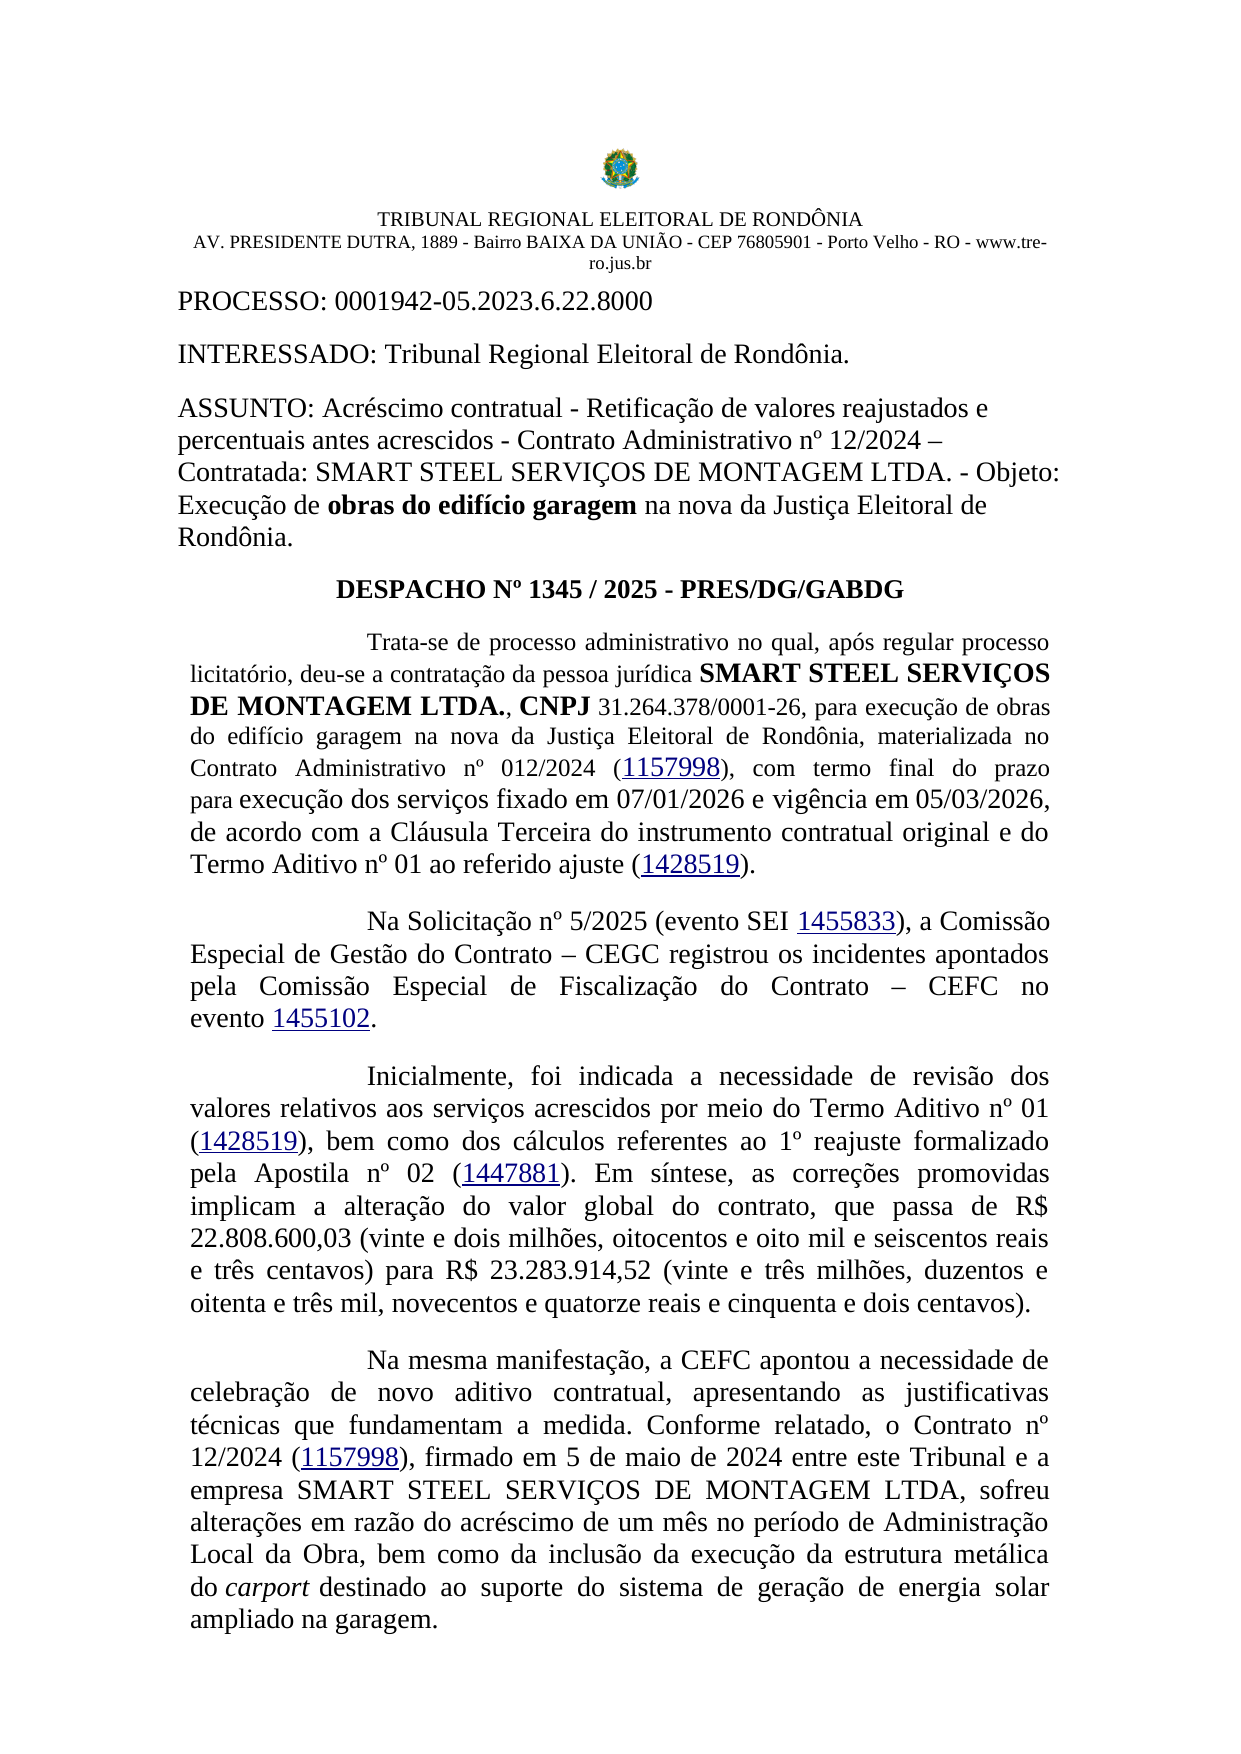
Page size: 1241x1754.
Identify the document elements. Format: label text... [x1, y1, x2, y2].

text Na Solicitação nº 5/2025 (evento SEI 1455833), a Comissão Especial de Gestão do Contrato – CEGC registrou os incidentes apontados pela Comissão Especial de Fiscalização do Contrato – CEFC no evento 1455102. [190, 904, 1051, 1034]
text Na mesma manifestação, a CEFC apontou a necessidade de celebração de novo aditivo contratual, apresentando as justificativas técnicas que fundamentam a medida. Conforme relatado, o Contrato nº 12/2024 (1157998), firmado em 5 de maio de 2024 entre este Tribunal e a empresa SMART STEEL SERVIÇOS DE MONTAGEM LTDA, sofreu alterações em razão do acréscimo de um mês no período de Administração Local da Obra, bem como da inclusão da execução da estrutura metálica do carport destinado ao suporte do sistema de geração de energia solar ampliado na garagem. [190, 1343, 1051, 1635]
text PROCESSO: 0001942-05.2023.6.22.8000 [177, 284, 1063, 317]
text AV. PRESIDENTE DUTRA, 1889 - Bairro BAIXA DA UNIÃO - CEP 76805901 - Porto Velho - RO - www.tre-ro.jus.br [177, 231, 1063, 274]
text ASSUNTO: Acréscimo contratual - Retificação de valores reajustados e percentuais antes acrescidos - Contrato Administrativo nº 12/2024 – Contratada: SMART STEEL SERVIÇOS DE MONTAGEM LTDA. - Objeto: Execução de obras do edifício garagem na nova da Justiça Eleitoral de Rondônia. [177, 391, 1063, 553]
text Trata-se de processo administrativo no qual, após regular processo licitatório, deu-se a contratação da pessoa jurídica SMART STEEL SERVIÇOS DE MONTAGEM LTDA., CNPJ 31.264.378/0001-26, para execução de obras do edifício garagem na nova da Justiça Eleitoral de Rondônia, materializada no Contrato Administrativo nº 012/2024 (1157998), com termo final do prazo para execução dos serviços fixado em 07/01/2026 e vigência em 05/03/2026, de acordo com a Cláusula Terceira do instrumento contratual original e do Termo Aditivo nº 01 ao referido ajuste (1428519). [190, 627, 1051, 879]
text TRIBUNAL REGIONAL ELEITORAL DE RONDÔNIA [177, 207, 1063, 231]
text INTERESSADO: Tribunal Regional Eleitoral de Rondônia. [177, 337, 1063, 370]
text Inicialmente, foi indicada a necessidade de revisão dos valores relativos aos serviços acrescidos por meio do Termo Aditivo nº 01 (1428519), bem como dos cálculos referentes ao 1º reajuste formalizado pela Apostila nº 02 (1447881). Em síntese, as correções promovidas implicam a alteração do valor global do contrato, que passa de R$ 22.808.600,03 (vinte e dois milhões, oitocentos e oito mil e seiscentos reais e três centavos) para R$ 23.283.914,52 (vinte e três milhões, duzentos e oitenta e três mil, novecentos e quatorze reais e cinquenta e dois centavos). [190, 1059, 1051, 1318]
text Despacho Nº 1345 / 2025 - PRES/DG/GABDG [177, 573, 1063, 604]
